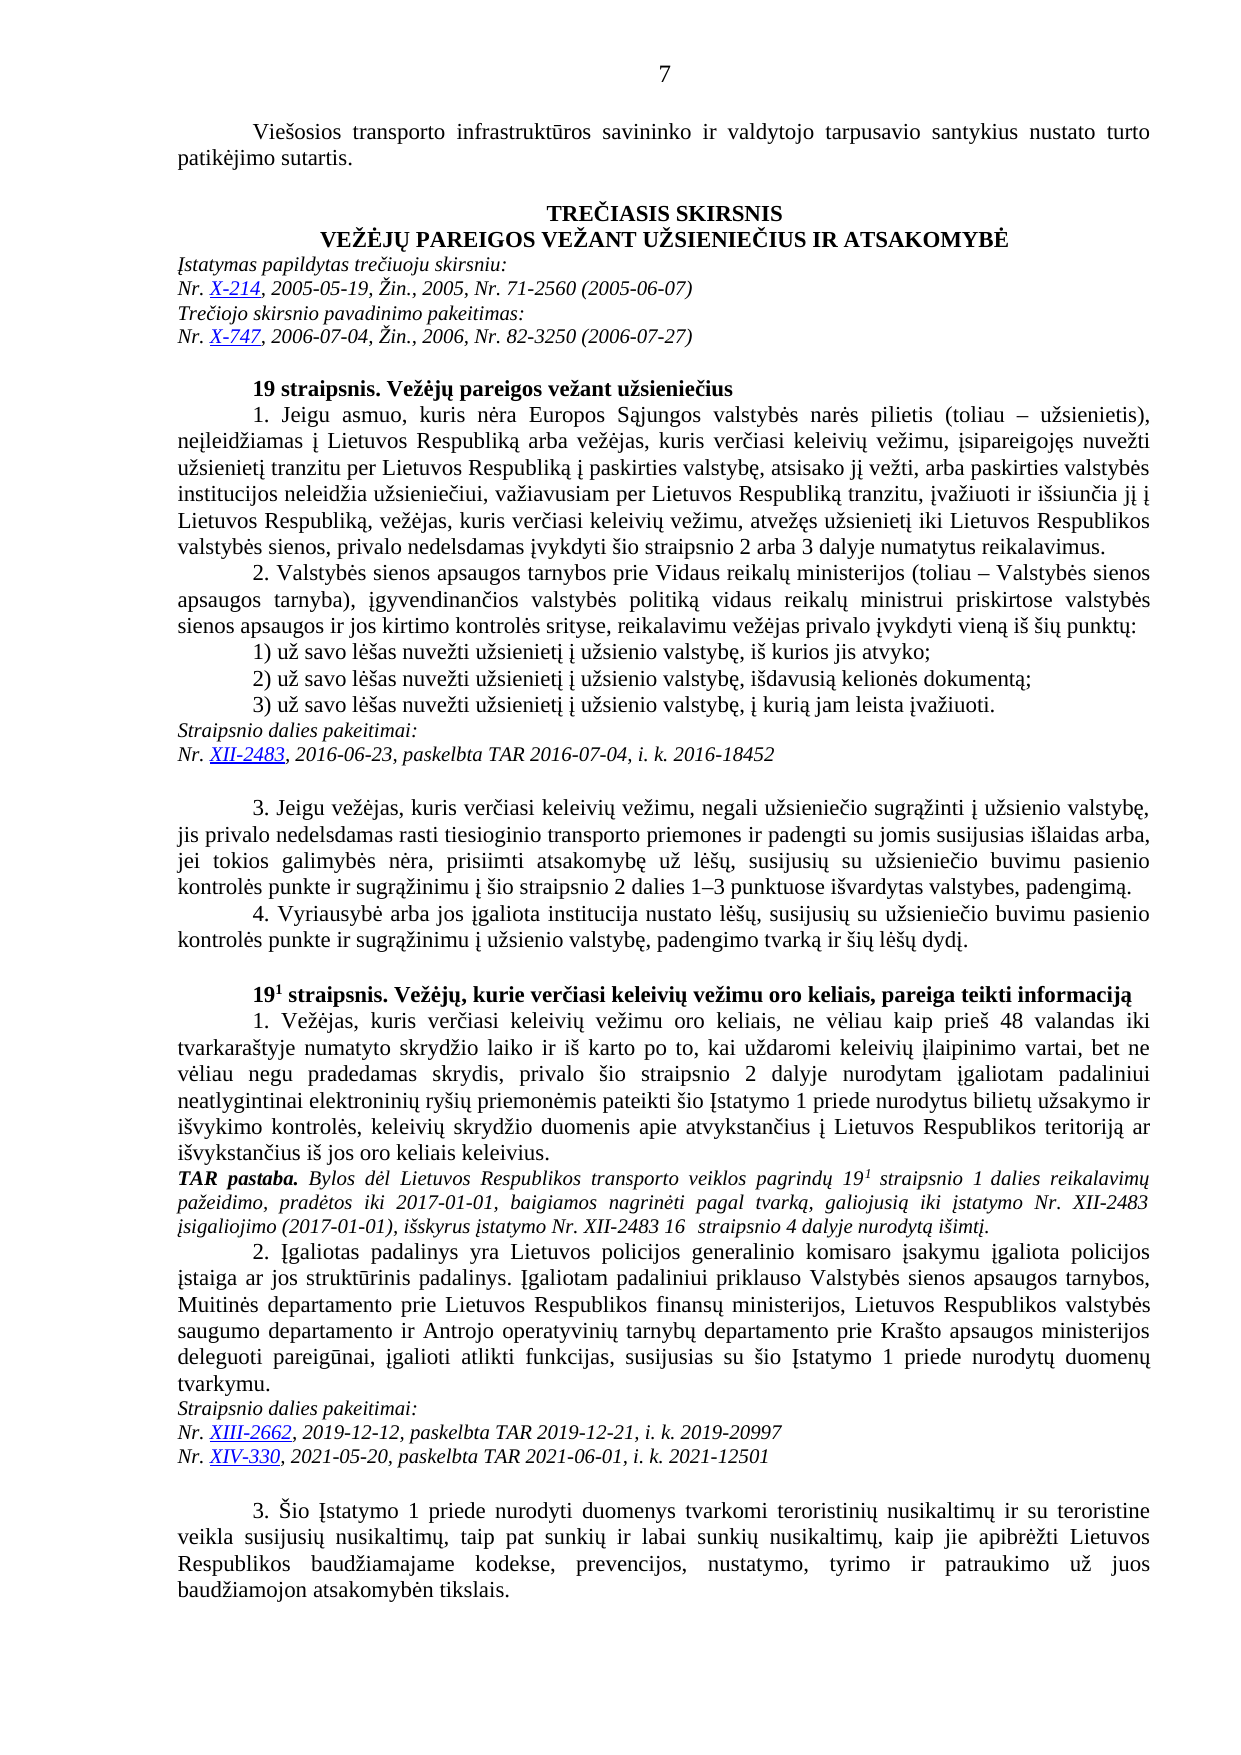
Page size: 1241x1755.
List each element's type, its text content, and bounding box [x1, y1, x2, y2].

text 3. Šio Įstatymo 1 priede nurodyti duomenys tvarkomi teroristinių nusikaltimų ir su teroristine veikla susijusių nusikaltimų, taip pat sunkių ir labai sunkių nusikaltimų, kaip jie apibrėžti Lietuvos Respublikos baudžiamajame kodekse, prevencijos, nustatymo, tyrimo ir patraukimo už juos baudžiamojon atsakomybėn tikslais. [177, 1497, 1152, 1602]
text 1. Jeigu asmuo, kuris nėra Europos Sąjungos valstybės narės pilietis (toliau – užsienietis), neįleidžiamas į Lietuvos Respubliką arba vežėjas, kuris verčiasi keleivių vežimu, įsipareigojęs nuvežti užsienietį tranzitu per Lietuvos Respubliką į paskirties valstybę, atsisako jį vežti, arba paskirties valstybės institucijos neleidžia užsieniečiui, važiavusiam per Lietuvos Respubliką tranzitu, įvažiuoti ir išsiunčia jį į Lietuvos Respubliką, vežėjas, kuris verčiasi keleivių vežimu, atvežęs užsienietį iki Lietuvos Respublikos valstybės sienos, privalo nedelsdamas įvykdyti šio straipsnio 2 arba 3 dalyje numatytus reikalavimus. [177, 401, 1152, 559]
text Nr. X-214, 2005-05-19, Žin., 2005, Nr. 71-2560 (2005-06-07) [177, 276, 1152, 300]
text VEŽĖJŲ PAREIGOS VEŽANT UŽSIENIEČIUS IR ATSAKOMYBĖ [177, 226, 1152, 252]
text Nr. X-747, 2006-07-04, Žin., 2006, Nr. 82-3250 (2006-07-27) [177, 324, 1152, 348]
text Nr. XII-2483, 2016-06-23, paskelbta TAR 2016-07-04, i. k. 2016-18452 [177, 742, 1152, 766]
text 1) už savo lėšas nuvežti užsienietį į užsienio valstybę, iš kurios jis atvyko; [177, 638, 1152, 665]
text Nr. XIV-330, 2021-05-20, paskelbta TAR 2021-06-01, i. k. 2021-12501 [177, 1444, 1152, 1468]
text 2. Valstybės sienos apsaugos tarnybos prie Vidaus reikalų ministerijos (toliau – Valstybės sienos apsaugos tarnyba), įgyvendinančios valstybės politiką vidaus reikalų ministrui priskirtose valstybės sienos apsaugos ir jos kirtimo kontrolės srityse, reikalavimu vežėjas privalo įvykdyti vieną iš šių punktų: [177, 559, 1152, 638]
text 19 straipsnis. Vežėjų pareigos vežant užsieniečius [177, 375, 1152, 401]
text 2) už savo lėšas nuvežti užsienietį į užsienio valstybę, išdavusią kelionės dokumentą; [177, 665, 1152, 691]
text 3. Jeigu vežėjas, kuris verčiasi keleivių vežimu, negali užsieniečio sugrąžinti į užsienio valstybę, jis privalo nedelsdamas rasti tiesioginio transporto priemones ir padengti su jomis susijusias išlaidas arba, jei tokios galimybės nėra, prisiimti atsakomybę už lėšų, susijusių su užsieniečio buvimu pasienio kontrolės punkte ir sugrąžinimu į šio straipsnio 2 dalies 1–3 punktuose išvardytas valstybes, padengimą. [177, 794, 1152, 900]
text Įstatymas papildytas trečiuoju skirsniu: [177, 252, 1152, 276]
text 4. Vyriausybė arba jos įgaliota institucija nustato lėšų, susijusių su užsieniečio buvimu pasienio kontrolės punkte ir sugrąžinimu į užsienio valstybę, padengimo tvarką ir šių lėšų dydį. [177, 900, 1152, 952]
text Viešosios transporto infrastruktūros savininko ir valdytojo tarpusavio santykius nustato turto patikėjimo sutartis. [177, 118, 1152, 171]
text Straipsnio dalies pakeitimai: [177, 717, 1152, 742]
text Nr. XIII-2662, 2019-12-12, paskelbta TAR 2019-12-21, i. k. 2019-20997 [177, 1420, 1152, 1444]
text TAR pastaba. Bylos dėl Lietuvos Respublikos transporto veiklos pagrindų 191 straipsnio 1 dalies reikalavimų pažeidimo, pradėtos iki 2017-01-01, baigiamos nagrinėti pagal tvarką, galiojusią iki įstatymo Nr. XII-2483 įsigaliojimo (2017-01-01), išskyrus įstatymo Nr. XII-2483 16 straipsnio 4 dalyje nurodytą išimtį. [177, 1166, 1152, 1238]
text 2. Įgaliotas padalinys yra Lietuvos policijos generalinio komisaro įsakymu įgaliota policijos įstaiga ar jos struktūrinis padalinys. Įgaliotam padaliniui priklauso Valstybės sienos apsaugos tarnybos, Muitinės departamento prie Lietuvos Respublikos finansų ministerijos, Lietuvos Respublikos valstybės saugumo departamento ir Antrojo operatyvinių tarnybų departamento prie Krašto apsaugos ministerijos deleguoti pareigūnai, įgalioti atlikti funkcijas, susijusias su šio Įstatymo 1 priede nurodytų duomenų tvarkymu. [177, 1238, 1152, 1396]
text TREČIASIS SKIRSNIS [177, 199, 1152, 226]
text Trečiojo skirsnio pavadinimo pakeitimas: [177, 300, 1152, 324]
text 191 straipsnis. Vežėjų, kurie verčiasi keleivių vežimu oro keliais, pareiga teikti informaciją [252, 981, 1152, 1008]
text 1. Vežėjas, kuris verčiasi keleivių vežimu oro keliais, ne vėliau kaip prieš 48 valandas iki tvarkaraštyje numatyto skrydžio laiko ir iš karto po to, kai uždaromi keleivių įlaipinimo vartai, bet ne vėliau negu pradedamas skrydis, privalo šio straipsnio 2 dalyje nurodytam įgaliotam padaliniui neatlygintinai elektroninių ryšių priemonėmis pateikti šio Įstatymo 1 priede nurodytus bilietų užsakymo ir išvykimo kontrolės, keleivių skrydžio duomenis apie atvykstančius į Lietuvos Respublikos teritoriją ar išvykstančius iš jos oro keliais keleivius. [177, 1008, 1152, 1166]
text 3) už savo lėšas nuvežti užsienietį į užsienio valstybę, į kurią jam leista įvažiuoti. [177, 691, 1152, 717]
text Straipsnio dalies pakeitimai: [177, 1396, 1152, 1420]
